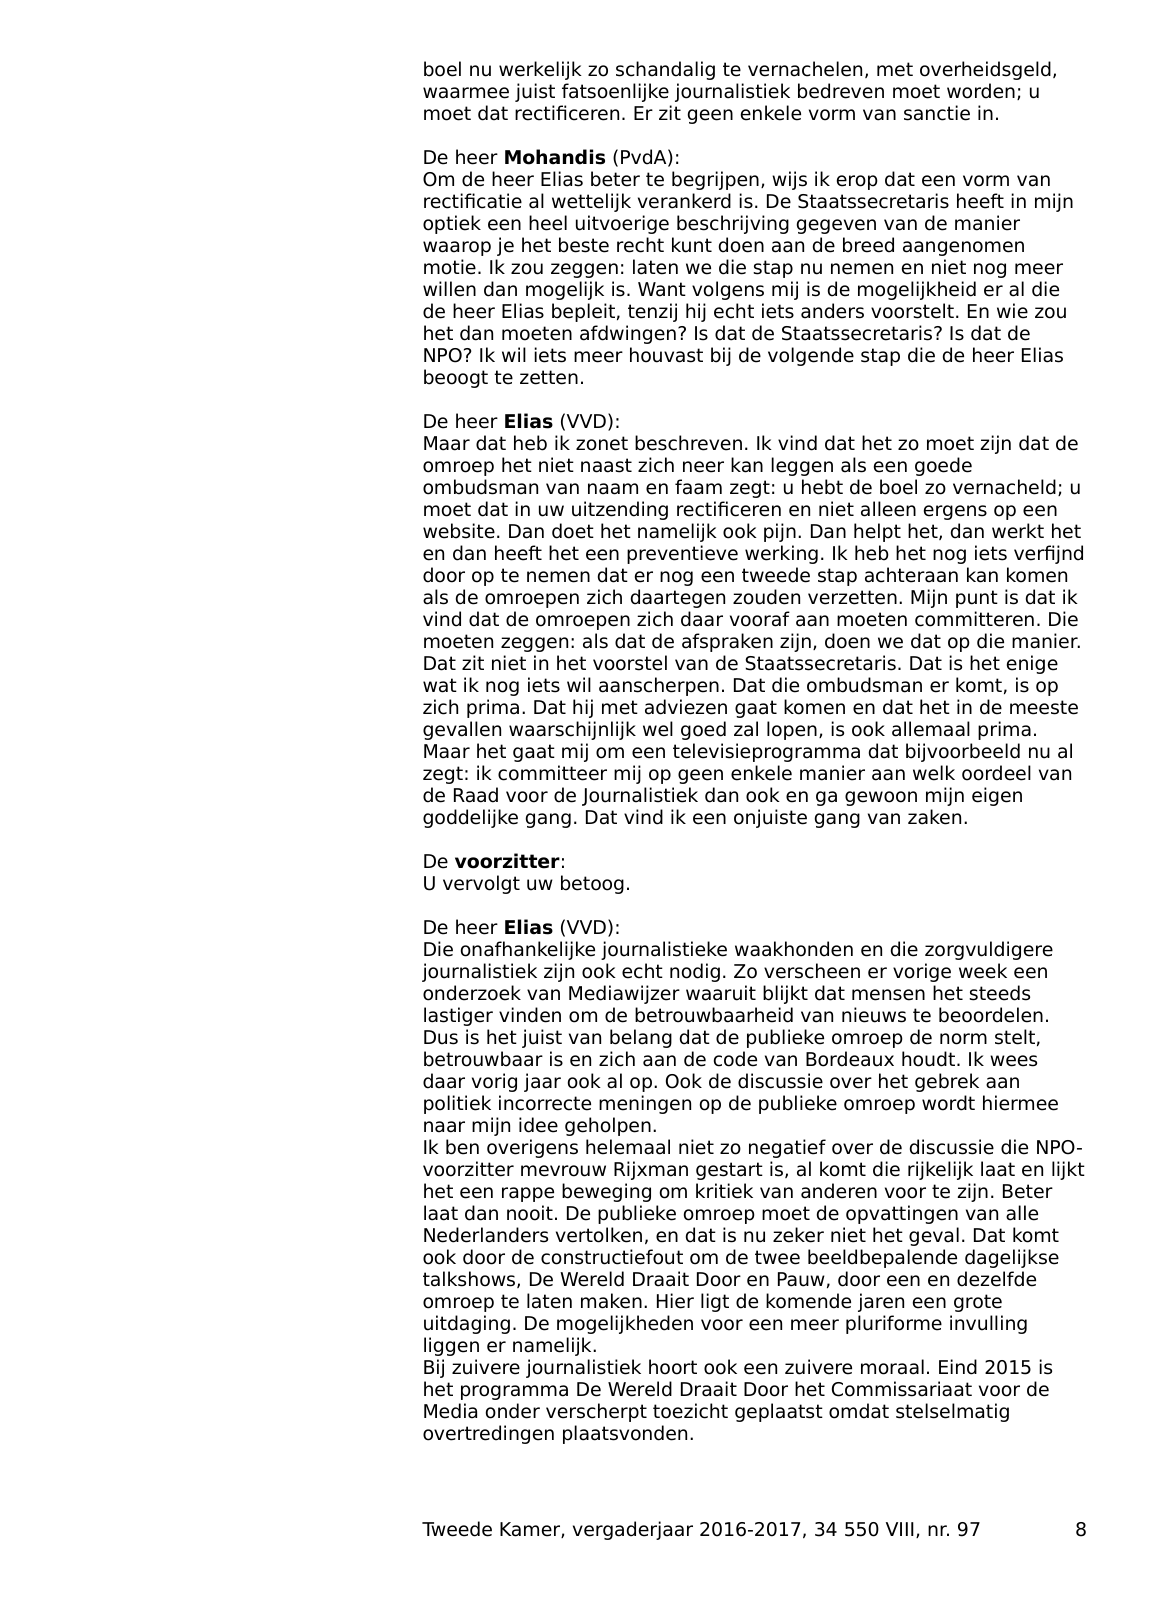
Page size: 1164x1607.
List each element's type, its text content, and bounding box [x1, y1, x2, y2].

text boel nu werkelijk zo schandalig te vernachelen, met overheidsgeld, waarmee juist fatsoenlijke journalistiek bedreven moet worden; u moet dat rectificeren. Er zit geen enkele vorm van sanctie in. [422, 59, 1087, 125]
text De voorzitter: [422, 851, 1087, 873]
text Die onafhankelijke journalistieke waakhonden en die zorgvuldigere journalistiek zijn ook echt nodig. Zo verscheen er vorige week een onderzoek van Mediawijzer waaruit blijkt dat mensen het steeds lastiger vinden om de betrouwbaarheid van nieuws te beoordelen. Dus is het juist van belang dat de publieke omroep de norm stelt, betrouwbaar is en zich aan de code van Bordeaux houdt. Ik wees daar vorig jaar ook al op. Ook de discussie over het gebrek aan politiek incorrecte meningen op de publieke omroep wordt hiermee naar mijn idee geholpen. [422, 939, 1087, 1137]
text Ik ben overigens helemaal niet zo negatief over de discussie die NPO-voorzitter mevrouw Rijxman gestart is, al komt die rijkelijk laat en lijkt het een rappe beweging om kritiek van anderen voor te zijn. Beter laat dan nooit. De publieke omroep moet de opvattingen van alle Nederlanders vertolken, en dat is nu zeker niet het geval. Dat komt ook door de constructiefout om de twee beeldbepalende dagelijkse talkshows, De Wereld Draait Door en Pauw, door een en dezelfde omroep te laten maken. Hier ligt de komende jaren een grote uitdaging. De mogelijkheden voor een meer pluriforme invulling liggen er namelijk. [422, 1137, 1087, 1357]
text U vervolgt uw betoog. [422, 873, 1087, 895]
text De heer Elias (VVD): [422, 411, 1087, 433]
text De heer Elias (VVD): [422, 917, 1087, 939]
text Bij zuivere journalistiek hoort ook een zuivere moraal. Eind 2015 is het programma De Wereld Draait Door het Commissariaat voor de Media onder verscherpt toezicht geplaatst omdat stelselmatig overtredingen plaatsvonden. [422, 1357, 1087, 1444]
text Maar dat heb ik zonet beschreven. Ik vind dat het zo moet zijn dat de omroep het niet naast zich neer kan leggen als een goede ombudsman van naam en faam zegt: u hebt de boel zo vernacheld; u moet dat in uw uitzending rectificeren en niet alleen ergens op een website. Dan doet het namelijk ook pijn. Dan helpt het, dan werkt het en dan heeft het een preventieve werking. Ik heb het nog iets verfijnd door op te nemen dat er nog een tweede stap achteraan kan komen als de omroepen zich daartegen zouden verzetten. Mijn punt is dat ik vind dat de omroepen zich daar vooraf aan moeten committeren. Die moeten zeggen: als dat de afspraken zijn, doen we dat op die manier. Dat zit niet in het voorstel van de Staatssecretaris. Dat is het enige wat ik nog iets wil aanscherpen. Dat die ombudsman er komt, is op zich prima. Dat hij met adviezen gaat komen en dat het in de meeste gevallen waarschijnlijk wel goed zal lopen, is ook allemaal prima. Maar het gaat mij om een televisieprogramma dat bijvoorbeeld nu al zegt: ik committeer mij op geen enkele manier aan welk oordeel van de Raad voor de Journalistiek dan ook en ga gewoon mijn eigen goddelijke gang. Dat vind ik een onjuiste gang van zaken. [422, 433, 1087, 829]
text Om de heer Elias beter te begrijpen, wijs ik erop dat een vorm van rectificatie al wettelijk verankerd is. De Staatssecretaris heeft in mijn optiek een heel uitvoerige beschrijving gegeven van de manier waarop je het beste recht kunt doen aan de breed aangenomen motie. Ik zou zeggen: laten we die stap nu nemen en niet nog meer willen dan mogelijk is. Want volgens mij is de mogelijkheid er al die de heer Elias bepleit, tenzij hij echt iets anders voorstelt. En wie zou het dan moeten afdwingen? Is dat de Staatssecretaris? Is dat de NPO? Ik wil iets meer houvast bij de volgende stap die de heer Elias beoogt te zetten. [422, 169, 1087, 389]
text De heer Mohandis (PvdA): [422, 147, 1087, 169]
